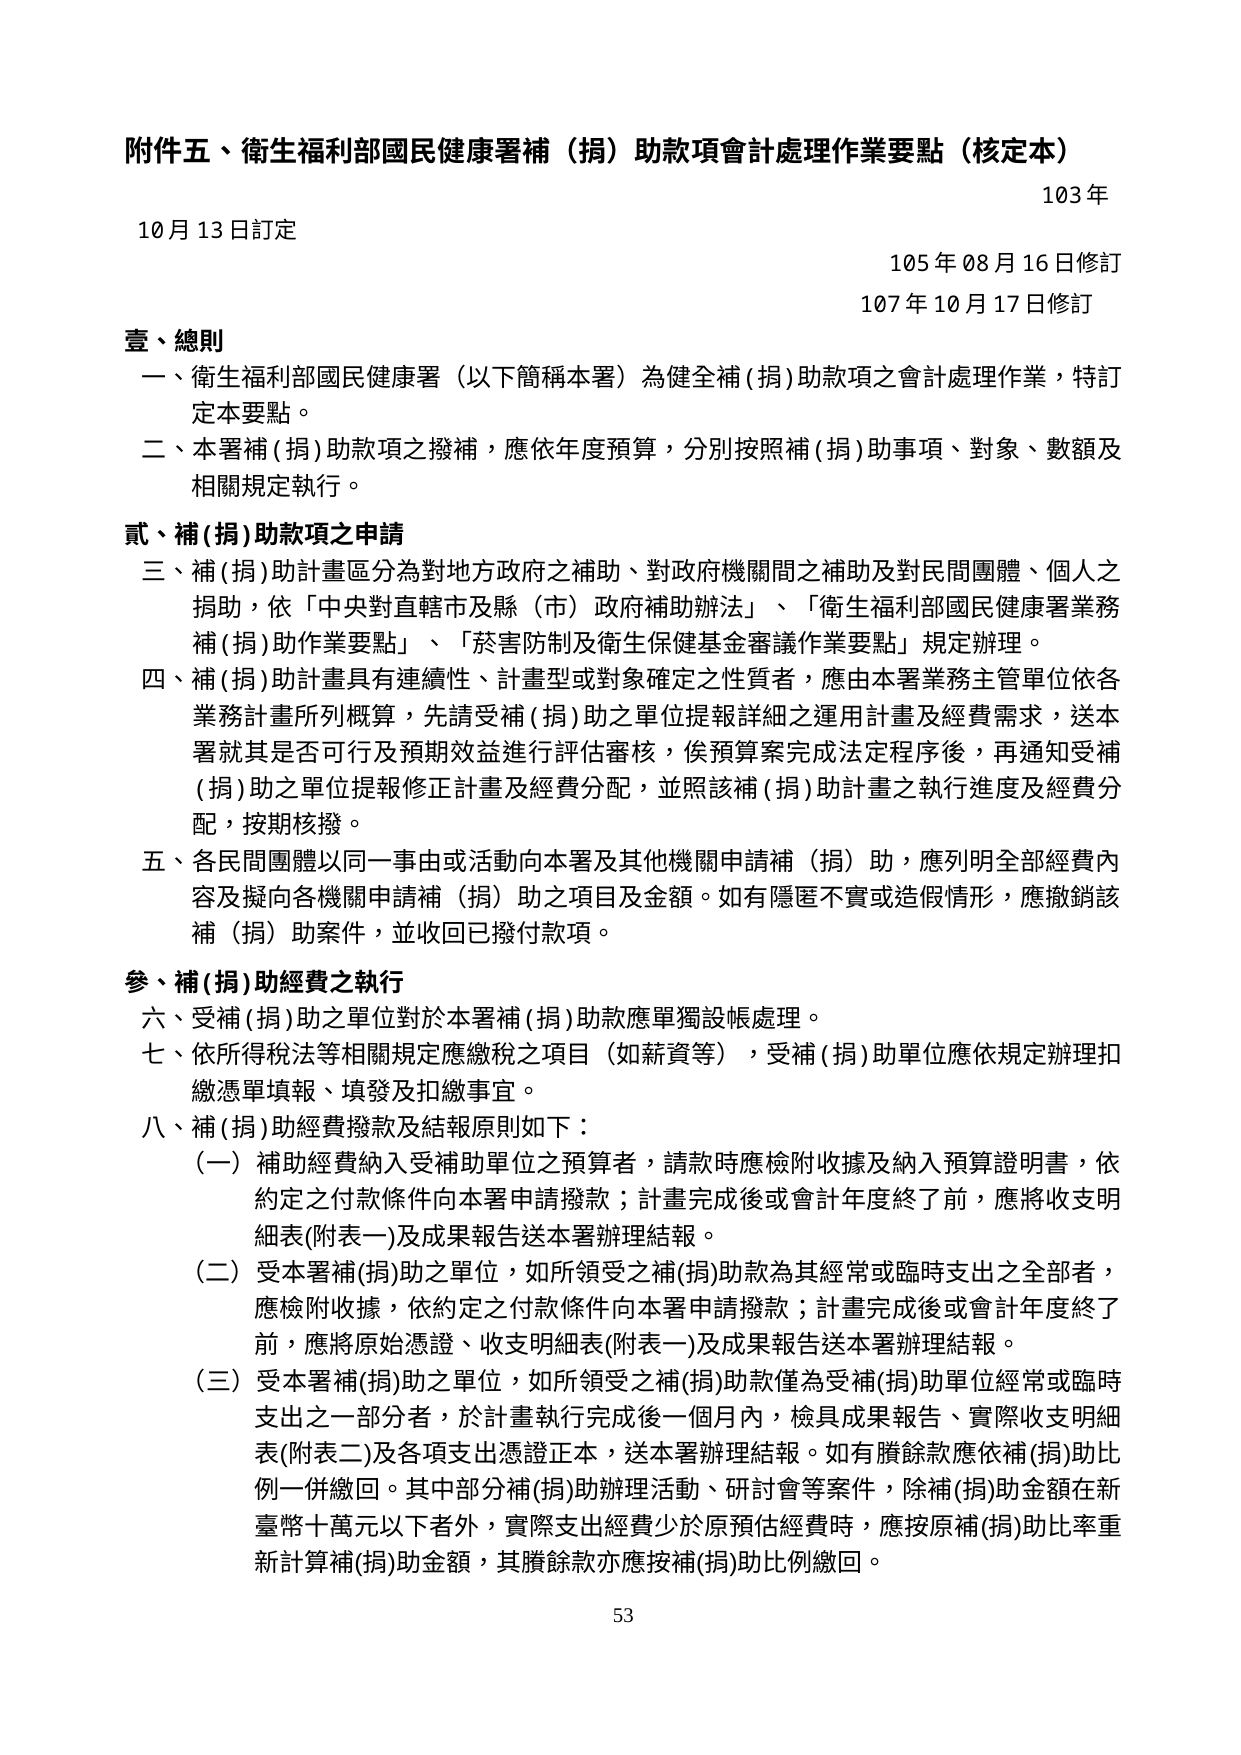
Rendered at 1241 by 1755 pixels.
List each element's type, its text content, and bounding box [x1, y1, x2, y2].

text （二）受本署補(捐)助之單位，如所領受之補(捐)助款為其經常或臨時支出之全部者，應檢附收據，依約定之付款條件向本署申請撥款；計畫完成後或會計年度終了前，應將原始憑證、收支明細表(附表一)及成果報告送本署辦理結報。 [180, 1252, 1122, 1361]
text 107年10月17日修訂 [137, 279, 1122, 321]
text 103年10月13日訂定 [137, 172, 1122, 245]
text 六、受補(捐)助之單位對於本署補(捐)助款應單獨設帳處理。 [142, 998, 1122, 1035]
text 參、補(捐)助經費之執行 [124, 962, 1122, 998]
text 八、補(捐)助經費撥款及結報原則如下： [142, 1107, 1122, 1143]
text （一）補助經費納入受補助單位之預算者，請款時應檢附收據及納入預算證明書，依約定之付款條件向本署申請撥款；計畫完成後或會計年度終了前，應將收支明細表(附表一)及成果報告送本署辦理結報。 [180, 1143, 1122, 1252]
text （三）受本署補(捐)助之單位，如所領受之補(捐)助款僅為受補(捐)助單位經常或臨時支出之一部分者，於計畫執行完成後一個月內，檢具成果報告、實際收支明細表(附表二)及各項支出憑證正本，送本署辦理結報。如有賸餘款應依補(捐)助比例一併繳回。其中部分補(捐)助辦理活動、研討會等案件，除補(捐)助金額在新臺幣十萬元以下者外，實際支出經費少於原預估經費時，應按原補(捐)助比率重新計算補(捐)助金額，其賸餘款亦應按補(捐)助比例繳回。 [180, 1361, 1122, 1578]
text 壹、總則 [124, 321, 1122, 357]
text 105年08月16日修訂 [137, 245, 1122, 279]
text 貳、補(捐)助款項之申請 [124, 515, 1122, 551]
text 三、補(捐)助計畫區分為對地方政府之補助、對政府機關間之補助及對民間團體、個人之捐助，依「中央對直轄市及縣（市）政府補助辦法」、「衛生福利部國民健康署業務補(捐)助作業要點」、「菸害防制及衛生保健基金審議作業要點」規定辦理。 [142, 551, 1122, 660]
text 七、依所得稅法等相關規定應繳稅之項目（如薪資等），受補(捐)助單位應依規定辦理扣繳憑單填報、填發及扣繳事宜。 [142, 1035, 1122, 1107]
text 五、各民間團體以同一事由或活動向本署及其他機關申請補（捐）助，應列明全部經費內容及擬向各機關申請補（捐）助之項目及金額。如有隱匿不實或造假情形，應撤銷該補（捐）助案件，並收回已撥付款項。 [142, 841, 1122, 950]
text 二、本署補(捐)助款項之撥補，應依年度預算，分別按照補(捐)助事項、對象、數額及相關規定執行。 [142, 430, 1122, 502]
text 一、衛生福利部國民健康署（以下簡稱本署）為健全補(捐)助款項之會計處理作業，特訂定本要點。 [142, 357, 1122, 430]
text 四、補(捐)助計畫具有連續性、計畫型或對象確定之性質者，應由本署業務主管單位依各業務計畫所列概算，先請受補(捐)助之單位提報詳細之運用計畫及經費需求，送本署就其是否可行及預期效益進行評估審核，俟預算案完成法定程序後，再通知受補(捐)助之單位提報修正計畫及經費分配，並照該補(捐)助計畫之執行進度及經費分配，按期核撥。 [142, 660, 1122, 841]
text 附件五、衛生福利部國民健康署補（捐）助款項會計處理作業要點（核定本） [124, 118, 1122, 172]
